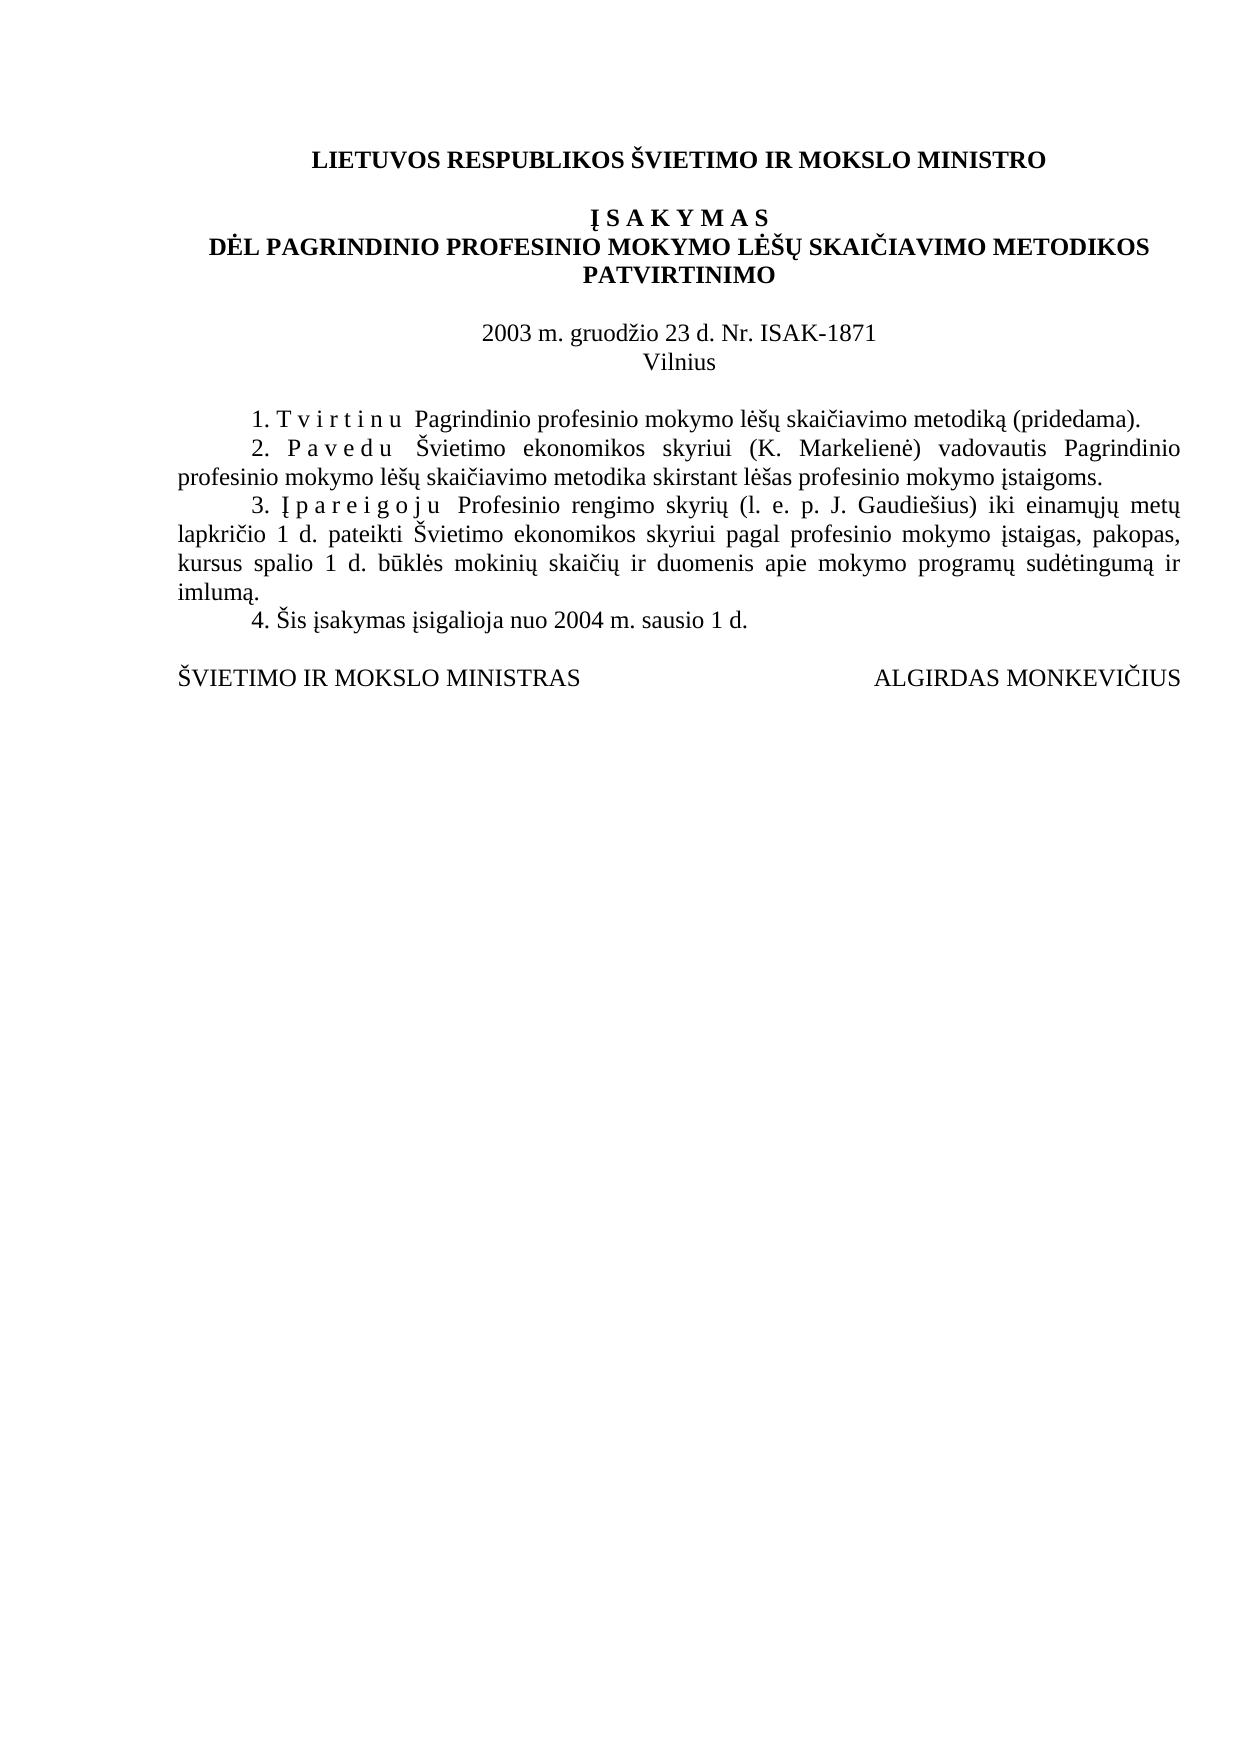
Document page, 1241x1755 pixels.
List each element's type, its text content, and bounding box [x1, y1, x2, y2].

text 1. Tvirtinu Pagrindinio profesinio mokymo lėšų skaičiavimo metodiką (pridedama). [177, 404, 1181, 433]
text 3. Įpareigoju Profesinio rengimo skyrių (l. e. p. J. Gaudiešius) iki einamųjų metų lapkričio 1 d. pateikti Švietimo ekonomikos skyriui pagal profesinio mokymo įstaigas, pakopas, kursus spalio 1 d. būklės mokinių skaičių ir duomenis apie mokymo programų sudėtingumą ir imlumą. [177, 490, 1181, 605]
text 2. Pavedu Švietimo ekonomikos skyriui (K. Markelienė) vadovautis Pagrindinio profesinio mokymo lėšų skaičiavimo metodika skirstant lėšas profesinio mokymo įstaigoms. [177, 433, 1181, 490]
text 4. Šis įsakymas įsigalioja nuo 2004 m. sausio 1 d. [177, 605, 1181, 634]
text Į S A K Y M A S [177, 203, 1181, 232]
text ŠVIETIMO IR MOKSLO MINISTRAS ALGIRDAS MONKEVIČIUS [177, 663, 1181, 692]
text Vilnius [177, 347, 1181, 375]
text LIETUVOS RESPUBLIKOS ŠVIETIMO IR MOKSLO MINISTRO [177, 145, 1181, 174]
text DĖL PAGRINDINIO PROFESINIO MOKYMO LĖŠŲ SKAIČIAVIMO METODIKOS PATVIRTINIMO [177, 232, 1181, 289]
text 2003 m. gruodžio 23 d. Nr. ISAK-1871 [177, 318, 1181, 347]
